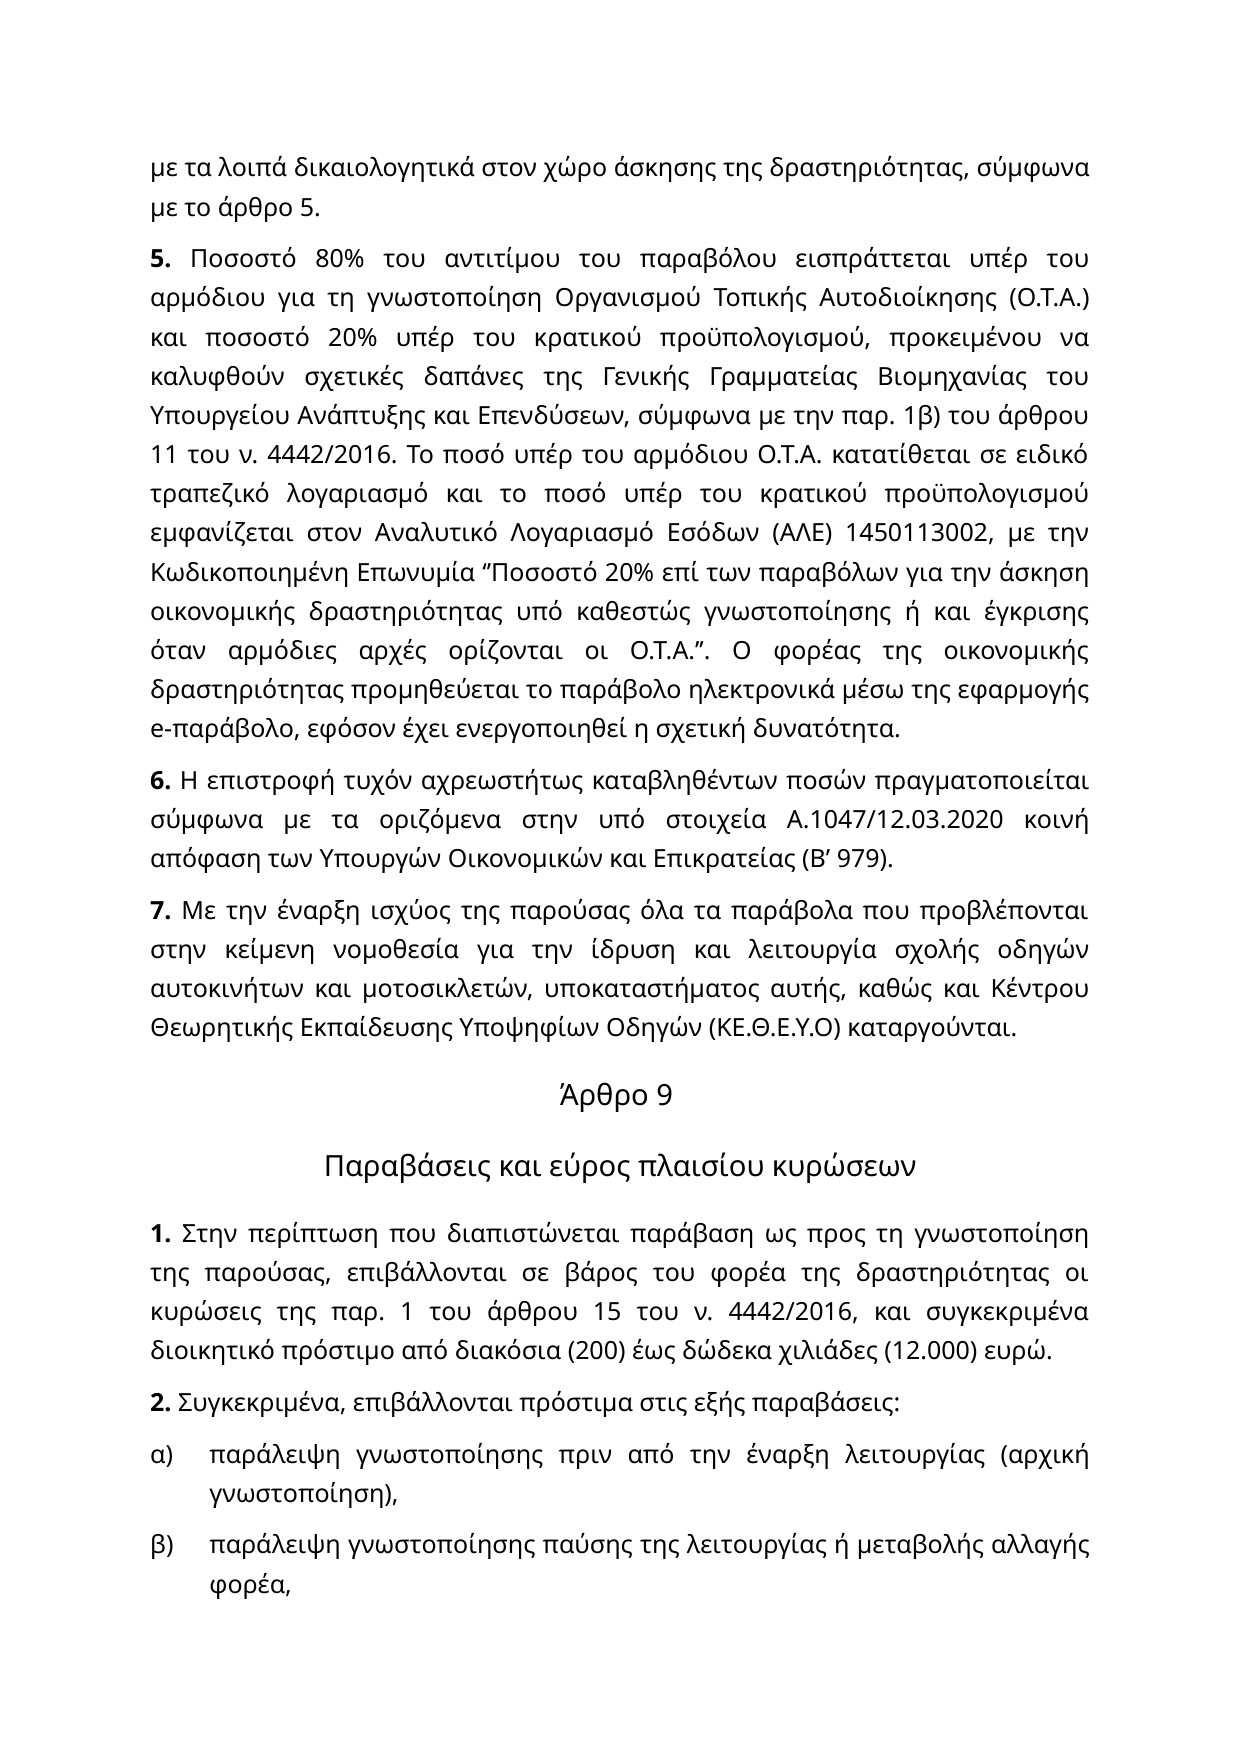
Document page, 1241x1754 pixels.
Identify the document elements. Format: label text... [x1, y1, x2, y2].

text 6. Η επιστροφή τυχόν αχρεωστήτως καταβληθέντων ποσών πραγματοποιείται σύμφωνα με τα οριζόμενα στην υπό στοιχεία Α.1047/12.03.2020 κοινή απόφαση των Υπουργών Οικονομικών και Επικρατείας (Β’ 979). [150, 762, 1090, 875]
list α) παράλειψη γνωστοποίησης πριν από την έναρξη λειτουργίας (αρχική γνωστοποίηση), [150, 1436, 1090, 1509]
subtitle Παραβάσεις και εύρος πλαισίου κυρώσεων [150, 1145, 1090, 1184]
text 1. Στην περίπτωση που διαπιστώνεται παράβαση ως προς τη γνωστοποίηση της παρούσας, επιβάλλονται σε βάρος του φορέα της δραστηριότητας οι κυρώσεις της παρ. 1 του άρθρου 15 του ν. 4442/2016, και συγκεκριμένα διοικητικό πρόστιμο από διακόσια (200) έως δώδεκα χιλιάδες (12.000) ευρώ. [150, 1215, 1090, 1367]
text 2. Συγκεκριμένα, επιβάλλονται πρόστιμα στις εξής παραβάσεις: [150, 1384, 1090, 1419]
subtitle Άρθρο 9 [150, 1074, 1090, 1114]
text με τα λοιπά δικαιολογητικά στον χώρο άσκησης της δραστηριότητας, σύμφωνα με το άρθρο 5. [150, 150, 1090, 223]
list β) παράλειψη γνωστοποίησης παύσης της λειτουργίας ή μεταβολής αλλαγής φορέα, [150, 1527, 1090, 1600]
text 7. Με την έναρξη ισχύος της παρούσας όλα τα παράβολα που προβλέπονται στην κείμενη νομοθεσία για την ίδρυση και λειτουργία σχολής οδηγών αυτοκινήτων και μοτοσικλετών, υποκαταστήματος αυτής, καθώς και Κέντρου Θεωρητικής Εκπαίδευσης Υποψηφίων Οδηγών (ΚΕ.Θ.Ε.Υ.Ο) καταργούνται. [150, 892, 1090, 1044]
text 5. Ποσοστό 80% του αντιτίμου του παραβόλου εισπράττεται υπέρ του αρμόδιου για τη γνωστοποίηση Οργανισμού Τοπικής Αυτοδιοίκησης (Ο.Τ.Α.) και ποσοστό 20% υπέρ του κρατικού προϋπολογισμού, προκειμένου να καλυφθούν σχετικές δαπάνες της Γενικής Γραμματείας Βιομηχανίας του Υπουργείου Ανάπτυξης και Επενδύσεων, σύμφωνα με την παρ. 1β) του άρθρου 11 του ν. 4442/2016. Το ποσό υπέρ του αρμόδιου Ο.Τ.Α. κατατίθεται σε ειδικό τραπεζικό λογαριασμό και το ποσό υπέρ του κρατικού προϋπολογισμού εμφανίζεται στον Αναλυτικό Λογαριασμό Εσόδων (ΑΛΕ) 1450113002, με την Κωδικοποιημένη Επωνυμία ‘’Ποσοστό 20% επί των παραβόλων για την άσκηση οικονομικής δραστηριότητας υπό καθεστώς γνωστοποίησης ή και έγκρισης όταν αρμόδιες αρχές ορίζονται οι Ο.Τ.Α.’’. Ο φορέας της οικονομικής δραστηριότητας προμηθεύεται το παράβολο ηλεκτρονικά μέσω της εφαρμογής e-παράβολο, εφόσον έχει ενεργοποιηθεί η σχετική δυνατότητα. [150, 241, 1090, 745]
